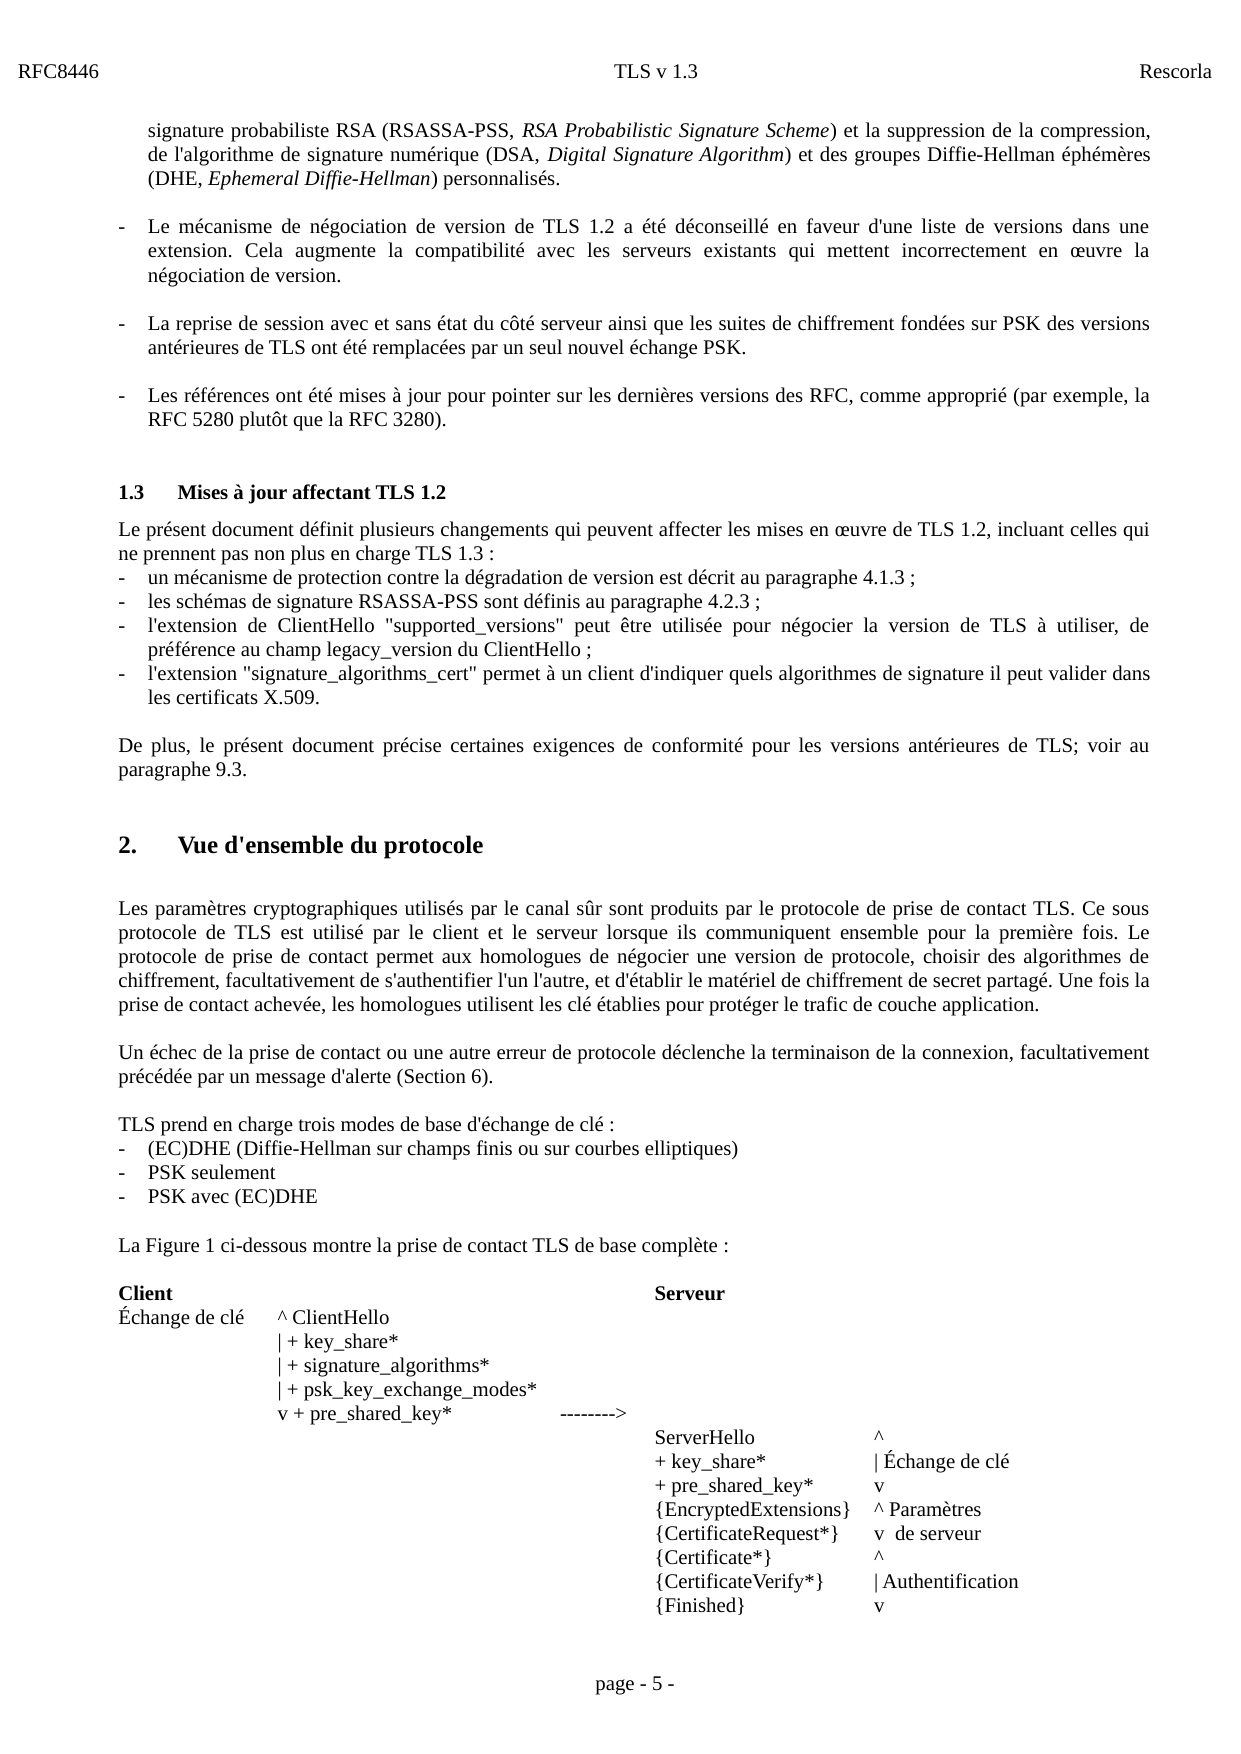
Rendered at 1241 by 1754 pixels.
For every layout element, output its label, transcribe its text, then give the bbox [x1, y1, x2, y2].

text TLS prend en charge trois modes de base d'échange de clé : [118, 1112, 1152, 1136]
table_cell ServerHello [643, 1425, 863, 1449]
table_cell [266, 1594, 548, 1617]
table_cell [863, 1377, 1031, 1401]
table_cell [266, 1521, 548, 1545]
table_cell [107, 1401, 266, 1425]
table_cell [266, 1545, 548, 1569]
table_cell {Certificate*} [643, 1545, 863, 1569]
table_cell {Finished} [643, 1594, 863, 1617]
table_cell v de serveur [863, 1521, 1031, 1545]
table_cell [863, 1305, 1031, 1329]
table_cell v + pre_shared_key* [266, 1401, 548, 1425]
table_cell [107, 1353, 266, 1377]
text - Les références ont été mises à jour pour pointer sur les dernières versions des RFC, comme approprié (par exemple, la RFC 5280 plutôt que la RFC 3280). [118, 383, 1152, 431]
table_cell | + key_share* [266, 1329, 548, 1353]
table_cell [266, 1449, 548, 1473]
text - l'extension "signature_algorithms_cert" permet à un client d'indiquer quels algorithmes de signature il peut valider dans les certificats X.509. [118, 661, 1152, 709]
table_cell | + signature_algorithms* [266, 1353, 548, 1377]
table_cell [266, 1569, 548, 1593]
table_cell [549, 1545, 643, 1569]
text - PSK seulement [118, 1160, 1152, 1184]
table_cell v [863, 1473, 1031, 1497]
table_cell [549, 1594, 643, 1617]
table_cell [549, 1305, 643, 1329]
subtitle 2. Vue d'ensemble du protocole [118, 830, 1152, 859]
text Le présent document définit plusieurs changements qui peuvent affecter les mises en œuvre de TLS 1.2, incluant celles qui ne prennent pas non plus en charge TLS 1.3 : [118, 517, 1152, 565]
table_cell [107, 1594, 266, 1617]
table_header [549, 1281, 643, 1305]
table_cell [549, 1425, 643, 1449]
table_cell [643, 1305, 863, 1329]
table_cell v [863, 1594, 1031, 1617]
table_cell [107, 1473, 266, 1497]
table_cell [107, 1425, 266, 1449]
text Les paramètres cryptographiques utilisés par le canal sûr sont produits par le protocole de prise de contact TLS. Ce sous protocole de TLS est utilisé par le client et le serveur lorsque ils communiquent ensemble pour la première fois. Le protocole de prise de contact permet aux homologues de négocier une version de protocole, choisir des algorithmes de chiffrement, facultativement de s'authentifier l'un l'autre, et d'établir le matériel de chiffrement de secret partagé. Une fois la prise de contact achevée, les homologues utilisent les clé établies pour protéger le trafic de couche application. [118, 896, 1152, 1016]
table_header Serveur [643, 1281, 863, 1305]
table_cell [107, 1569, 266, 1593]
table_cell [107, 1329, 266, 1353]
table_cell [107, 1545, 266, 1569]
table_cell [643, 1401, 863, 1425]
table_cell [643, 1329, 863, 1353]
table_cell {EncryptedExtensions} [643, 1497, 863, 1521]
text - Le mécanisme de négociation de version de TLS 1.2 a été déconseillé en faveur d'une liste de versions dans une extension. Cela augmente la compatibilité avec les serveurs existants qui mettent incorrectement en œuvre la négociation de version. [118, 214, 1152, 287]
table_cell [549, 1353, 643, 1377]
table_cell [107, 1377, 266, 1401]
table_cell [107, 1497, 266, 1521]
table_header Client [107, 1281, 266, 1305]
table_cell Échange de clé [107, 1305, 266, 1329]
text - l'extension de ClientHello "supported_versions" peut être utilisée pour négocier la version de TLS à utiliser, de préférence au champ legacy_version du ClientHello ; [118, 613, 1152, 661]
table_cell [863, 1353, 1031, 1377]
table_cell ^ ClientHello [266, 1305, 548, 1329]
table_cell [107, 1449, 266, 1473]
table_header [266, 1281, 548, 1305]
table_cell [107, 1521, 266, 1545]
text - un mécanisme de protection contre la dégradation de version est décrit au paragraphe 4.1.3 ; [118, 565, 1152, 589]
table_cell | + psk_key_exchange_modes* [266, 1377, 548, 1401]
table_cell [266, 1425, 548, 1449]
text La Figure 1 ci-dessous montre la prise de contact TLS de base complète : [118, 1232, 1152, 1257]
table_cell {CertificateVerify*} [643, 1569, 863, 1593]
table_cell [549, 1329, 643, 1353]
table_cell | Authentification [863, 1569, 1031, 1593]
table_cell [549, 1449, 643, 1473]
table_cell [863, 1401, 1031, 1425]
table_cell ^ Paramètres [863, 1497, 1031, 1521]
table_header [863, 1281, 1031, 1305]
table_cell [266, 1473, 548, 1497]
table_cell [549, 1377, 643, 1401]
table_cell {CertificateRequest*} [643, 1521, 863, 1545]
table_cell + key_share* [643, 1449, 863, 1473]
text Un échec de la prise de contact ou une autre erreur de protocole déclenche la terminaison de la connexion, facultativement précédée par un message d'alerte (Section 6). [118, 1040, 1152, 1088]
text De plus, le présent document précise certaines exigences de conformité pour les versions antérieures de TLS; voir au paragraphe 9.3. [118, 733, 1152, 781]
table_cell | Échange de clé [863, 1449, 1031, 1473]
table_cell --------> [549, 1401, 643, 1425]
table_cell [549, 1473, 643, 1497]
table_cell [549, 1569, 643, 1593]
text signature probabiliste RSA (RSASSA-PSS, RSA Probabilistic Signature Scheme) et la suppression de la compression, de l'algorithme de signature numérique (DSA, Digital Signature Algorithm) et des groupes Diffie-Hellman éphémères (DHE, Ephemeral Diffie-Hellman) personnalisés. [118, 118, 1152, 190]
table_cell [643, 1377, 863, 1401]
table_cell ^ [863, 1425, 1031, 1449]
table_cell [549, 1521, 643, 1545]
text - PSK avec (EC)DHE [118, 1184, 1152, 1208]
subtitle 1.3 Mises à jour affectant TLS 1.2 [118, 480, 1152, 504]
table_cell [549, 1497, 643, 1521]
text - (EC)DHE (Diffie-Hellman sur champs finis ou sur courbes elliptiques) [118, 1136, 1152, 1160]
text - La reprise de session avec et sans état du côté serveur ainsi que les suites de chiffrement fondées sur PSK des versions antérieures de TLS ont été remplacées par un seul nouvel échange PSK. [118, 311, 1152, 359]
table_cell + pre_shared_key* [643, 1473, 863, 1497]
table_cell ^ [863, 1545, 1031, 1569]
table_cell [266, 1497, 548, 1521]
text - les schémas de signature RSASSA-PSS sont définis au paragraphe 4.2.3 ; [118, 589, 1152, 613]
table_cell [863, 1329, 1031, 1353]
table_cell [643, 1353, 863, 1377]
